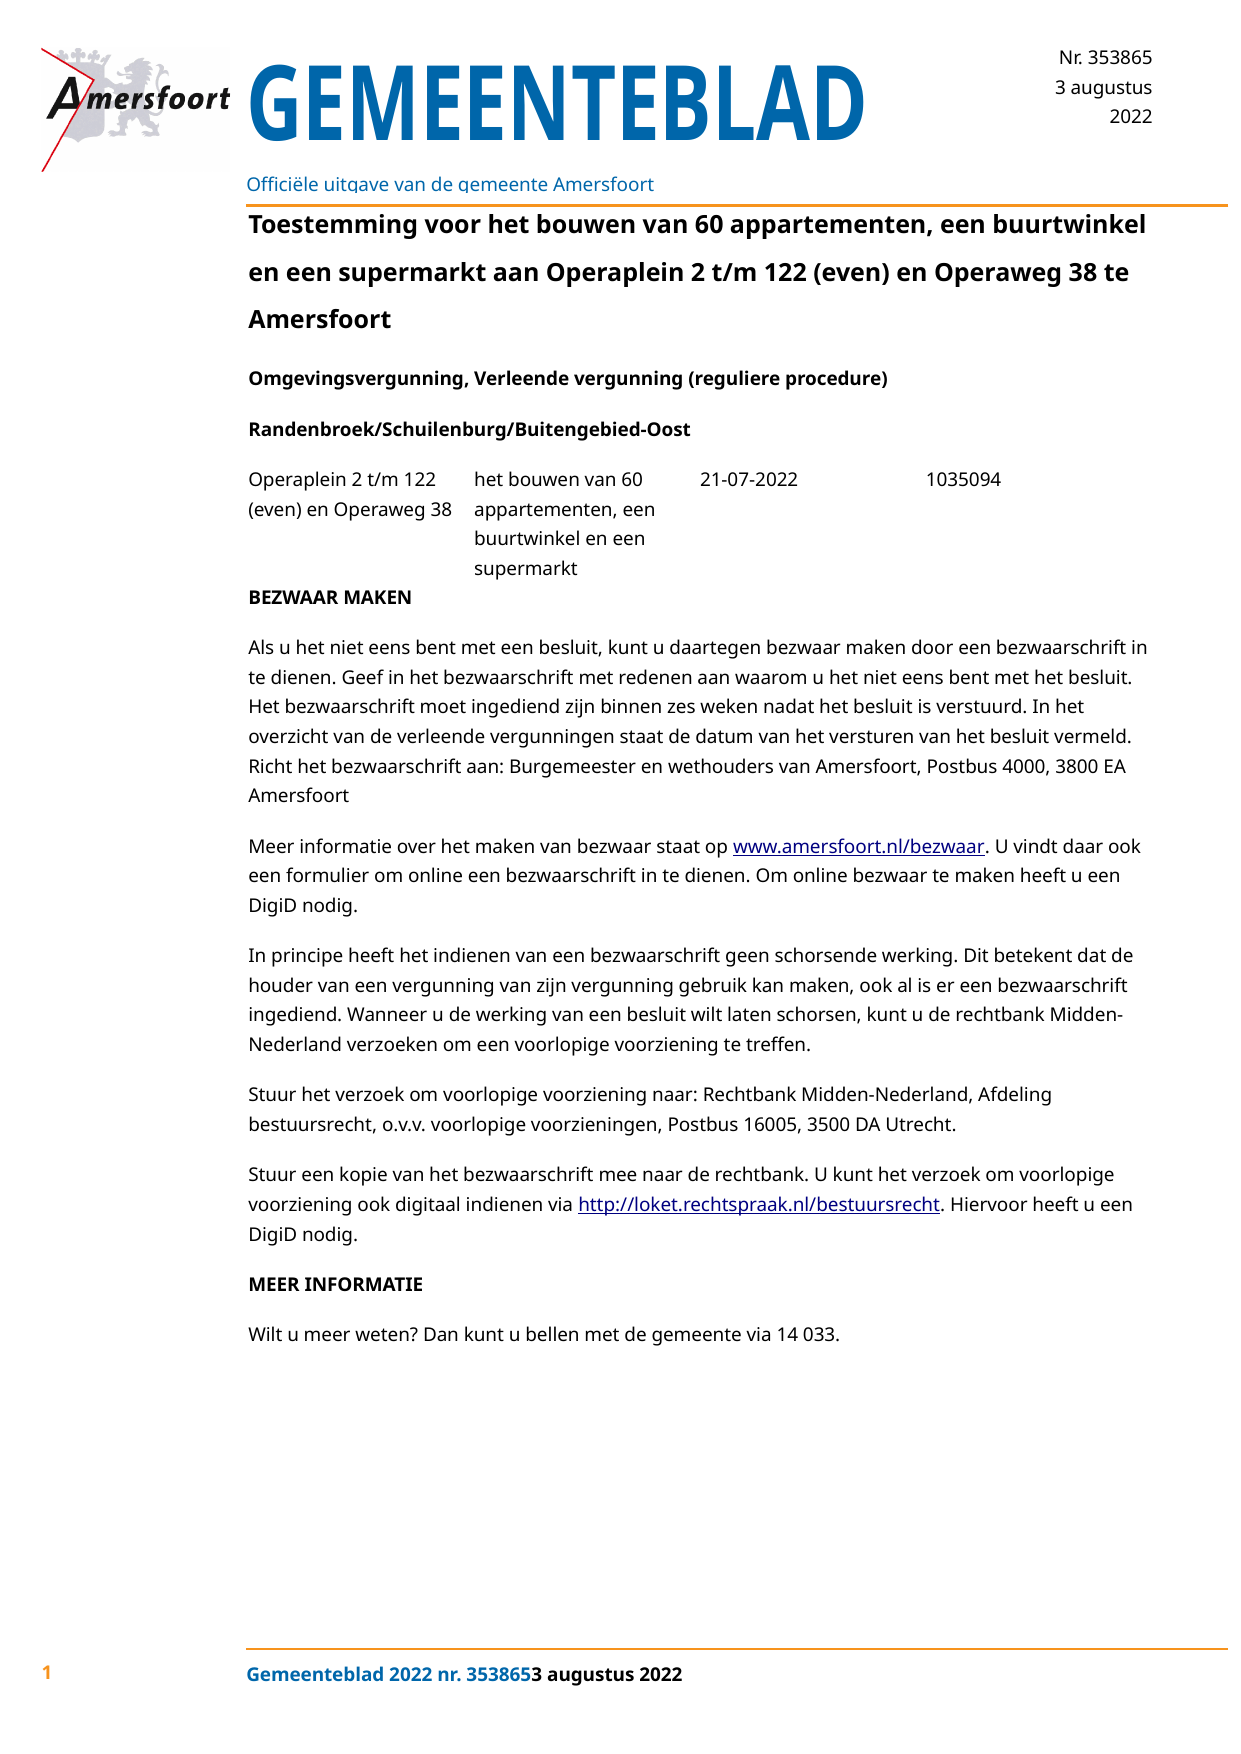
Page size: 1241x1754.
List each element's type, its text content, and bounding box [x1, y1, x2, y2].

text In principe heeft het indienen van een bezwaarschrift geen schorsende werking. Dit betekent dat de houder van een vergunning van zijn vergunning gebruik kan maken, ook al is er een bezwaarschrift ingediend. Wanneer u de werking van een besluit wilt laten schorsen, kunt u de rechtbank Midden-Nederland verzoeken om een voorlopige voorziening te treffen. [248, 942, 1152, 1057]
text Stuur een kopie van het bezwaarschrift mee naar de rechtbank. U kunt het verzoek om voorlopige voorziening ook digitaal indienen via http://loket.rechtspraak.nl/bestuursrecht. Hiervoor heeft u een DigiD nodig. [248, 1162, 1152, 1247]
text Stuur het verzoek om voorlopige voorziening naar: Rechtbank Midden-Nederland, Afdeling bestuursrecht, o.v.v. voorlopige voorzieningen, Postbus 16005, 3500 DA Utrecht. [248, 1082, 1152, 1137]
picture [41, 47, 231, 172]
table_header 21-07-2022 [700, 466, 926, 581]
text Meer informatie over het maken van bezwaar staat op www.amersfoort.nl/bezwaar. U vindt daar ook een formulier om online een bezwaarschrift in te dienen. Om online bezwaar te maken heeft u een DigiD nodig. [248, 833, 1152, 918]
text MEER INFORMATIE [248, 1271, 1152, 1297]
text Als u het niet eens bent met een besluit, kunt u daartegen bezwaar maken door een bezwaarschrift in te dienen. Geef in het bezwaarschrift met redenen aan waarom u het niet eens bent met het besluit. Het bezwaarschrift moet ingediend zijn binnen zes weken nadat het besluit is verstuurd. In het overzicht van de verleende vergunningen staat de datum van het versturen van het besluit vermeld. Richt het bezwaarschrift aan: Burgemeester en wethouders van Amersfoort, Postbus 4000, 3800 EA Amersfoort [248, 634, 1152, 808]
text Toestemming voor het bouwen van 60 appartementen, een buurtwinkel en een supermarkt aan Operaplein 2 t/m 122 (even) en Operaweg 38 te Amersfoort [248, 207, 1152, 336]
table_header Operaplein 2 t/m 122 (even) en Operaweg 38 [248, 466, 474, 581]
text Omgevingsvergunning, Verleende vergunning (reguliere procedure) [248, 366, 1152, 391]
text BEZWAAR MAKEN [248, 584, 1152, 610]
text Randenbroek/Schuilenburg/Buitengebied-Oost [248, 416, 1152, 442]
text Wilt u meer weten? Dan kunt u bellen met de gemeente via 14 033. [248, 1322, 1152, 1347]
table_header het bouwen van 60 appartementen, een buurtwinkel en een supermarkt [474, 466, 700, 581]
table_header 1035094 [926, 466, 1152, 581]
